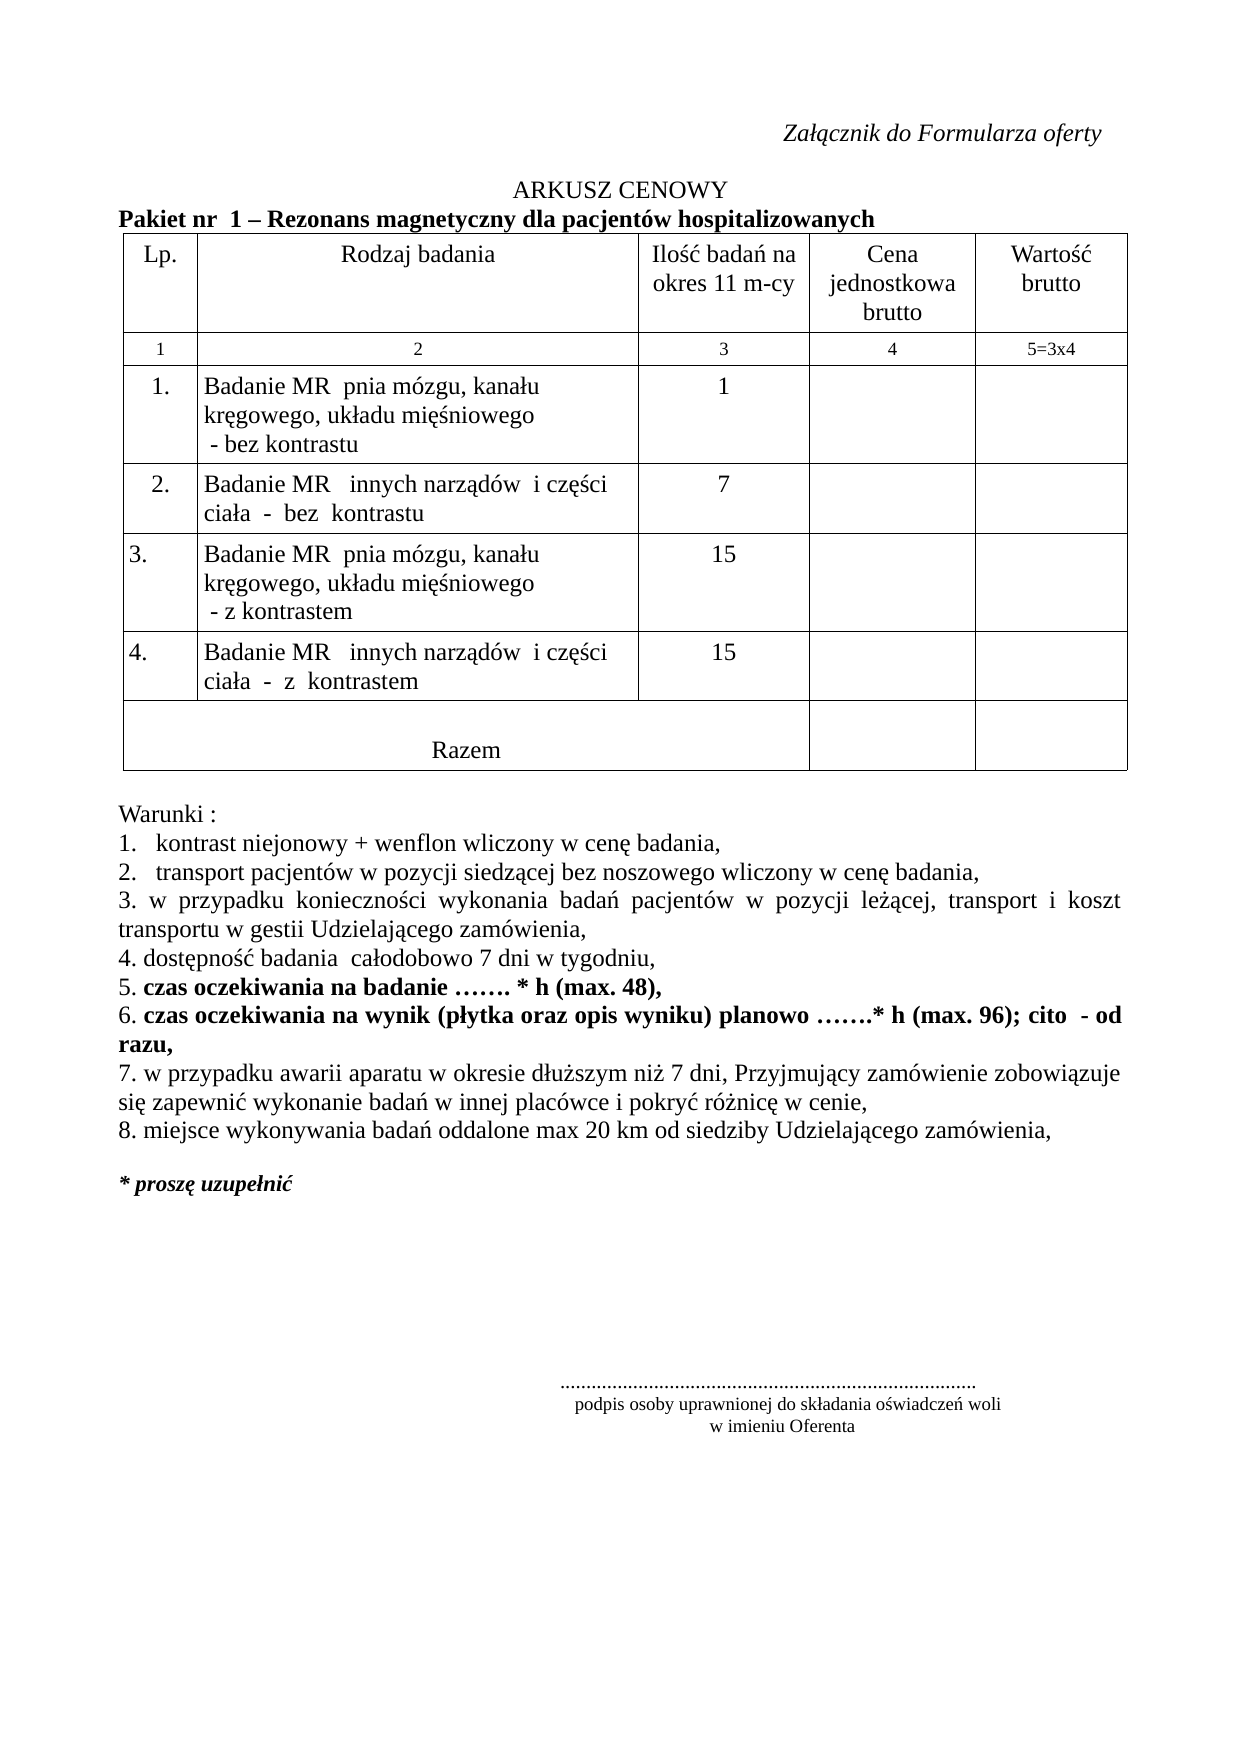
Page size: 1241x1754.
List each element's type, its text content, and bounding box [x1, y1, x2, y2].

text 8. miejsce wykonywania badań oddalone max 20 km od siedziby Udzielającego zamówienia, [118, 1115, 1122, 1144]
text 2. transport pacjentów w pozycji siedzącej bez noszowego wliczony w cenę badania, [118, 857, 1122, 885]
table_header Wartość brutto [976, 234, 1127, 331]
table_header Rodzaj badania [198, 234, 638, 331]
table_cell 4 [810, 333, 975, 365]
text 4. dostępność badania całodobowo 7 dni w tygodniu, [118, 943, 1122, 972]
text 3. w przypadku konieczności wykonania badań pacjentów w pozycji leżącej, transport i koszt transportu w gestii Udzielającego zamówienia, [118, 885, 1122, 943]
table_cell [810, 632, 975, 700]
table_cell [810, 464, 975, 533]
table_header Cena jednostkowa brutto [810, 234, 975, 331]
table_cell [124, 366, 197, 463]
text 1. kontrast niejonowy + wenflon wliczony w cenę badania, [118, 828, 1122, 857]
table_cell [976, 701, 1127, 770]
table_cell 15 [639, 534, 809, 631]
table_cell [976, 464, 1127, 533]
text podpis osoby uprawnionej do składania oświadczeń woli w imieniu Oferenta [487, 1393, 1122, 1436]
table_cell 5=3x4 [976, 333, 1127, 365]
text Załącznik do Formularza oferty [709, 118, 1122, 147]
text Warunki : [118, 799, 1122, 828]
table_cell 2 [198, 333, 638, 365]
table_header Lp. [124, 234, 197, 331]
table_cell [124, 632, 197, 700]
text Pakiet nr 1 – Rezonans magnetyczny dla pacjentów hospitalizowanych [118, 204, 1122, 233]
table_cell Badanie MR innych narządów i części ciała - z kontrastem [198, 632, 638, 700]
text ARKUSZ CENOWY [118, 176, 1122, 204]
table_cell 1 [124, 333, 197, 365]
table_cell 7 [639, 464, 809, 533]
table_cell [124, 464, 197, 533]
table_cell [810, 701, 975, 770]
table_header Ilość badań na okres 11 m-cy [639, 234, 809, 331]
text * proszę uzupełnić [118, 1170, 1122, 1197]
table_cell 3 [639, 333, 809, 365]
table_cell Badanie MR innych narządów i części ciała - bez kontrastu [198, 464, 638, 533]
table_cell [976, 632, 1127, 700]
table_cell Badanie MR pnia mózgu, kanału kręgowego, układu mięśniowego - bez kontrastu [198, 366, 638, 463]
text 6. czas oczekiwania na wynik (płytka oraz opis wyniku) planowo …….* h (max. 96); cito - od razu, [118, 1000, 1122, 1058]
table_cell Badanie MR pnia mózgu, kanału kręgowego, układu mięśniowego - z kontrastem [198, 534, 638, 631]
table_cell [976, 534, 1127, 631]
table_cell [810, 534, 975, 631]
table_cell [124, 534, 197, 631]
text 5. czas oczekiwania na badanie ……. * h (max. 48), [118, 972, 1122, 1000]
text ................................................................................ [413, 1369, 1122, 1393]
table_cell 15 [639, 632, 809, 700]
table_cell Razem [124, 701, 809, 770]
table_cell [810, 366, 975, 463]
text 7. w przypadku awarii aparatu w okresie dłuższym niż 7 dni, Przyjmujący zamówienie zobowiązuje się zapewnić wykonanie badań w innej placówce i pokryć różnicę w cenie, [118, 1058, 1122, 1115]
table_cell 1 [639, 366, 809, 463]
table_cell [976, 366, 1127, 463]
